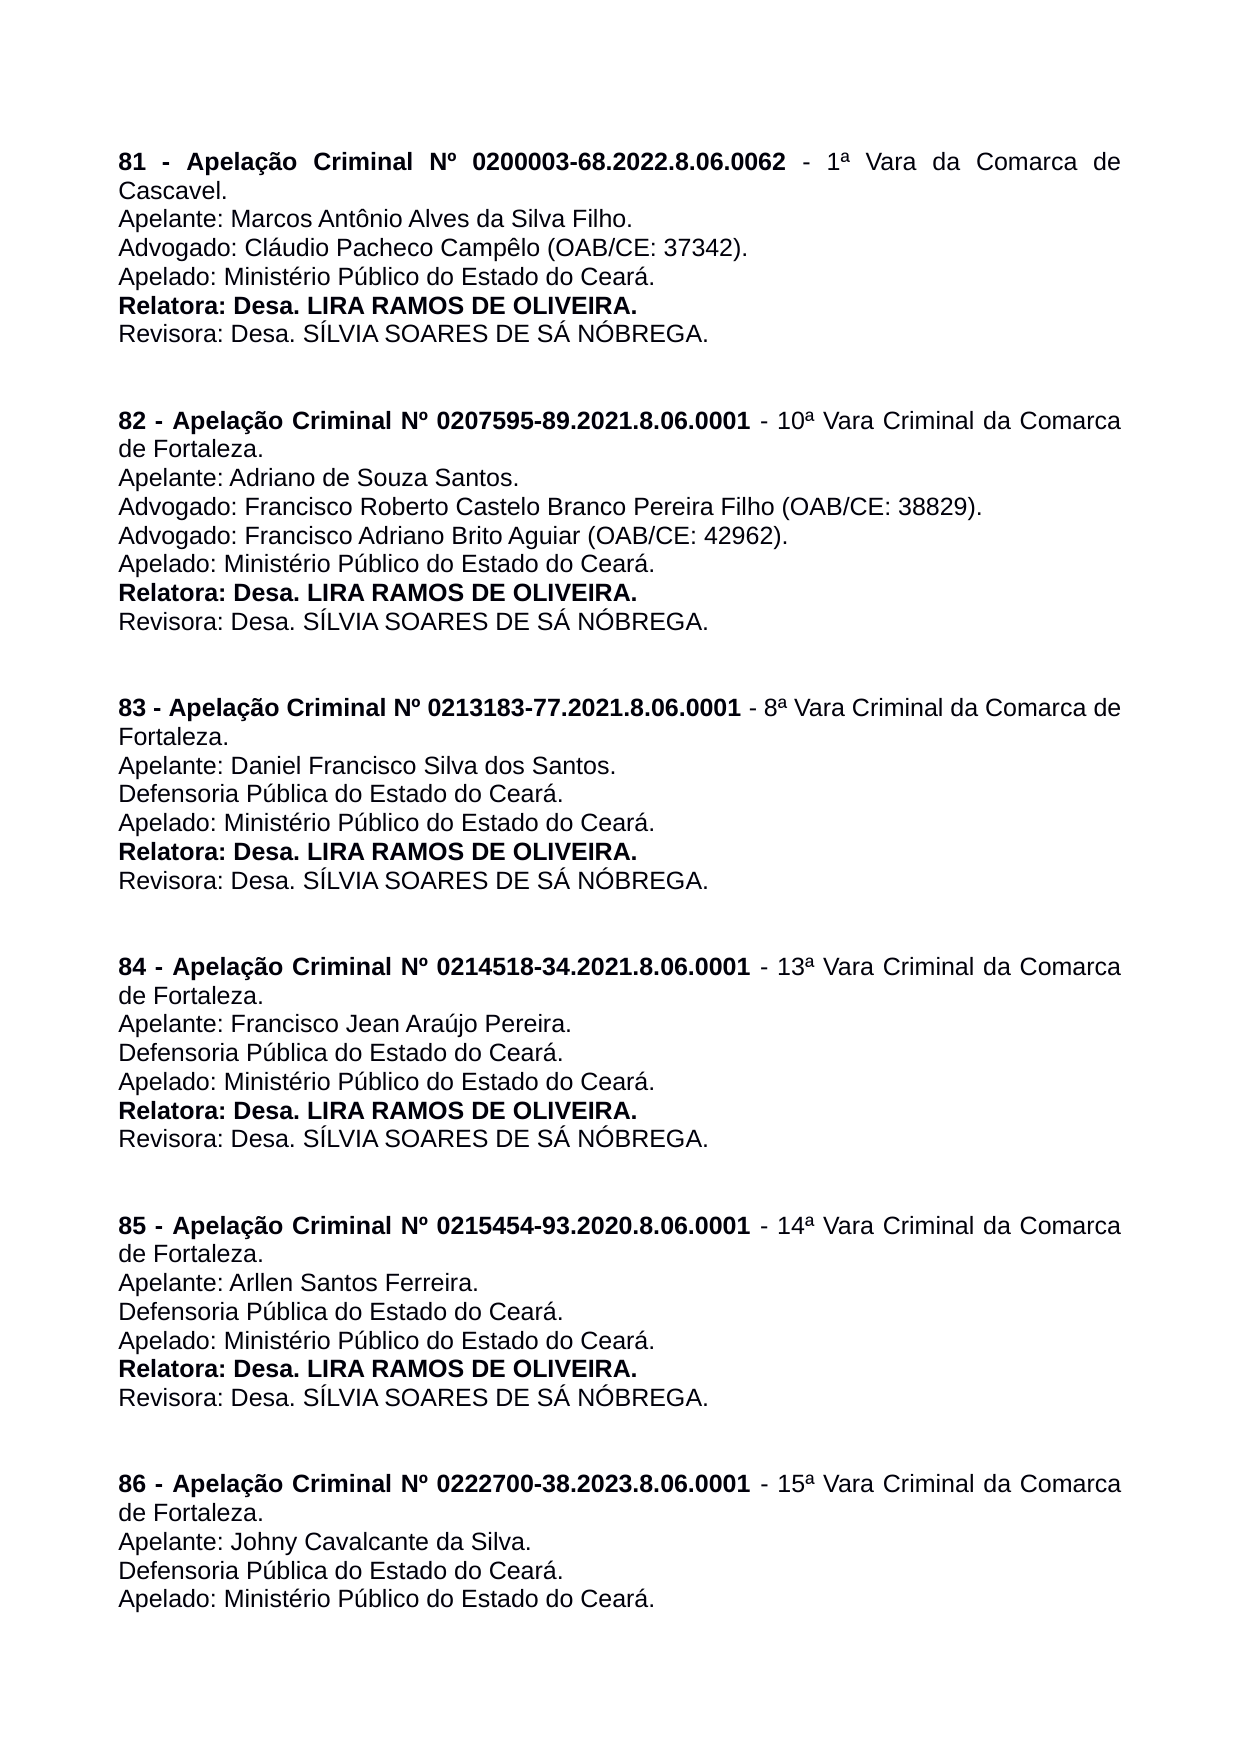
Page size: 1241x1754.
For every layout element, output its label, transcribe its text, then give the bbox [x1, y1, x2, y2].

text Apelado: Ministério Público do Estado do Ceará. [118, 262, 1122, 291]
text 86 - Apelação Criminal Nº 0222700-38.2023.8.06.0001 - 15ª Vara Criminal da Comarca de Fortaleza. [118, 1469, 1122, 1527]
text Apelante: Daniel Francisco Silva dos Santos. [118, 751, 1122, 779]
text Advogado: Cláudio Pacheco Campêlo (OAB/CE: 37342). [118, 233, 1122, 262]
text Relatora: Desa. LIRA RAMOS DE OLIVEIRA. [118, 837, 1122, 866]
text Defensoria Pública do Estado do Ceará. [118, 1556, 1122, 1584]
text Apelante: Marcos Antônio Alves da Silva Filho. [118, 204, 1122, 233]
text Revisora: Desa. SÍLVIA SOARES DE SÁ NÓBREGA. [118, 319, 1122, 348]
text 82 - Apelação Criminal Nº 0207595-89.2021.8.06.0001 - 10ª Vara Criminal da Comarca de Fortaleza. [118, 406, 1122, 463]
text Revisora: Desa. SÍLVIA SOARES DE SÁ NÓBREGA. [118, 607, 1122, 636]
text Advogado: Francisco Adriano Brito Aguiar (OAB/CE: 42962). [118, 521, 1122, 549]
text 81 - Apelação Criminal Nº 0200003-68.2022.8.06.0062 - 1ª Vara da Comarca de Cascavel. [118, 147, 1122, 204]
text Defensoria Pública do Estado do Ceará. [118, 779, 1122, 808]
text Apelante: Johny Cavalcante da Silva. [118, 1527, 1122, 1556]
text Apelado: Ministério Público do Estado do Ceará. [118, 1067, 1122, 1096]
text Apelante: Arllen Santos Ferreira. [118, 1268, 1122, 1297]
text Revisora: Desa. SÍLVIA SOARES DE SÁ NÓBREGA. [118, 1124, 1122, 1153]
text Apelado: Ministério Público do Estado do Ceará. [118, 1584, 1122, 1613]
text Advogado: Francisco Roberto Castelo Branco Pereira Filho (OAB/CE: 38829). [118, 492, 1122, 521]
text Defensoria Pública do Estado do Ceará. [118, 1297, 1122, 1326]
text Apelante: Adriano de Souza Santos. [118, 463, 1122, 492]
text Relatora: Desa. LIRA RAMOS DE OLIVEIRA. [118, 1096, 1122, 1124]
text 84 - Apelação Criminal Nº 0214518-34.2021.8.06.0001 - 13ª Vara Criminal da Comarca de Fortaleza. [118, 952, 1122, 1009]
text Relatora: Desa. LIRA RAMOS DE OLIVEIRA. [118, 578, 1122, 607]
text Apelado: Ministério Público do Estado do Ceará. [118, 808, 1122, 837]
text Revisora: Desa. SÍLVIA SOARES DE SÁ NÓBREGA. [118, 866, 1122, 894]
text Apelante: Francisco Jean Araújo Pereira. [118, 1009, 1122, 1038]
text Apelado: Ministério Público do Estado do Ceará. [118, 549, 1122, 578]
text Relatora: Desa. LIRA RAMOS DE OLIVEIRA. [118, 291, 1122, 319]
text Apelado: Ministério Público do Estado do Ceará. [118, 1326, 1122, 1354]
text 85 - Apelação Criminal Nº 0215454-93.2020.8.06.0001 - 14ª Vara Criminal da Comarca de Fortaleza. [118, 1211, 1122, 1268]
text Revisora: Desa. SÍLVIA SOARES DE SÁ NÓBREGA. [118, 1383, 1122, 1412]
text Defensoria Pública do Estado do Ceará. [118, 1038, 1122, 1067]
text 83 - Apelação Criminal Nº 0213183-77.2021.8.06.0001 - 8ª Vara Criminal da Comarca de Fortaleza. [118, 693, 1122, 751]
text Relatora: Desa. LIRA RAMOS DE OLIVEIRA. [118, 1354, 1122, 1383]
